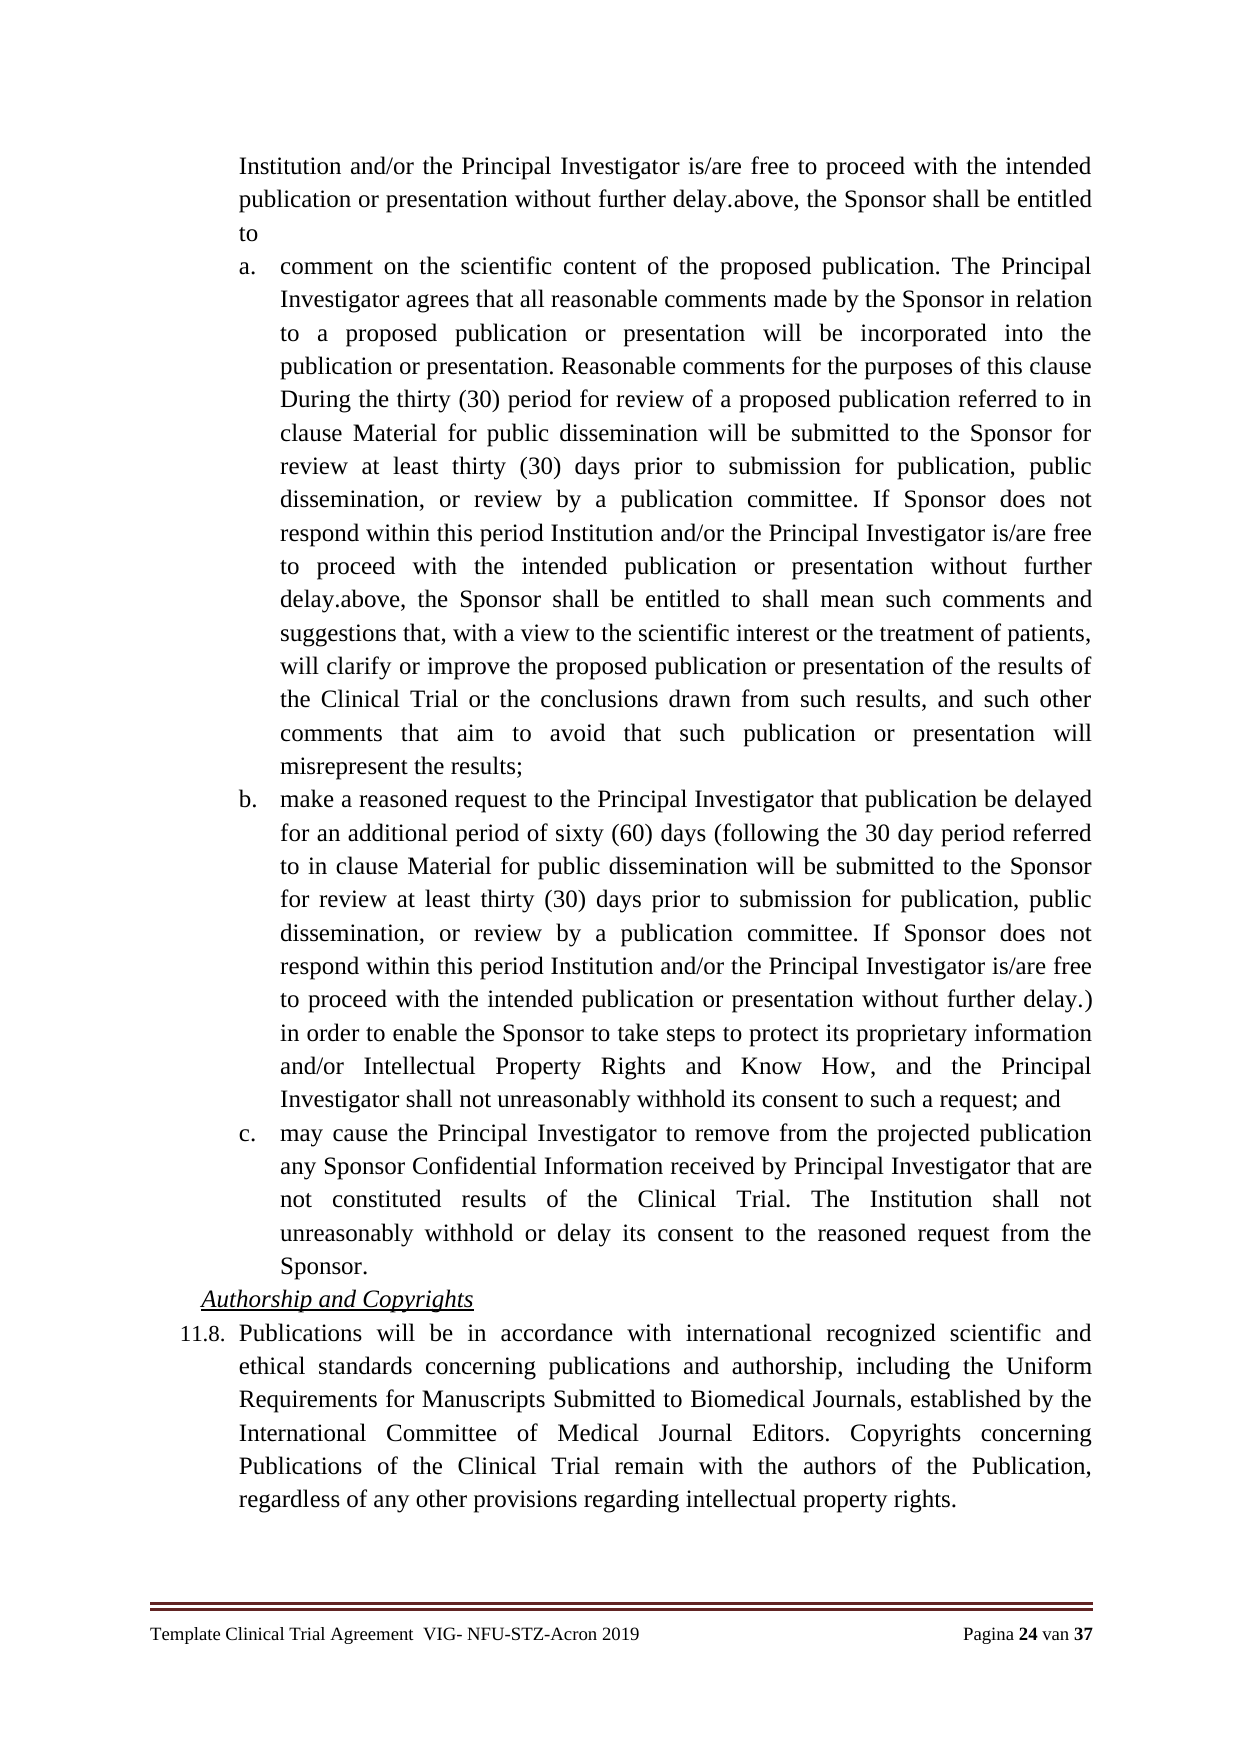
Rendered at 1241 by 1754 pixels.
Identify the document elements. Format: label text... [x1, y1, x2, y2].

list may cause the Principal Investigator to remove from the projected publication any Sponsor Confidential Information received by Principal Investigator that are not constituted results of the Clinical Trial. The Institution shall not unreasonably withhold or delay its consent to the reasoned request from the Sponsor. [239, 1114, 1093, 1281]
list Publications will be in accordance with international recognized scientific and ethical standards concerning publications and authorship, including the Uniform Requirements for Manuscripts Submitted to Biomedical Journals, established by the International Committee of Medical Journal Editors. Copyrights concerning Publications of the Clinical Trial remain with the authors of the Publication, regardless of any other provisions regarding intellectual property rights. [179, 1314, 1093, 1514]
list During the thirty (30) period for review of a proposed publication referred to in clause 11.6above, the Sponsor shall be entitled to [179, 148, 1093, 248]
text Authorship and Copyrights [201, 1281, 1093, 1314]
list comment on the scientific content of the proposed publication. The Principal Investigator agrees that all reasonable comments made by the Sponsor in relation to a proposed publication or presentation will be incorporated into the publication or presentation. Reasonable comments for the purposes of this clause 11.7 shall mean such comments and suggestions that, with a view to the scientific interest or the treatment of patients, will clarify or improve the proposed publication or presentation of the results of the Clinical Trial or the conclusions drawn from such results, and such other comments that aim to avoid that such publication or presentation will misrepresent the results; [239, 248, 1093, 781]
list make a reasoned request to the Principal Investigator that publication be delayed for an additional period of sixty (60) days (following the 30 day period referred to in clause 11.6) in order to enable the Sponsor to take steps to protect its proprietary information and/or Intellectual Property Rights and Know How, and the Principal Investigator shall not unreasonably withhold its consent to such a request; and [239, 781, 1093, 1114]
